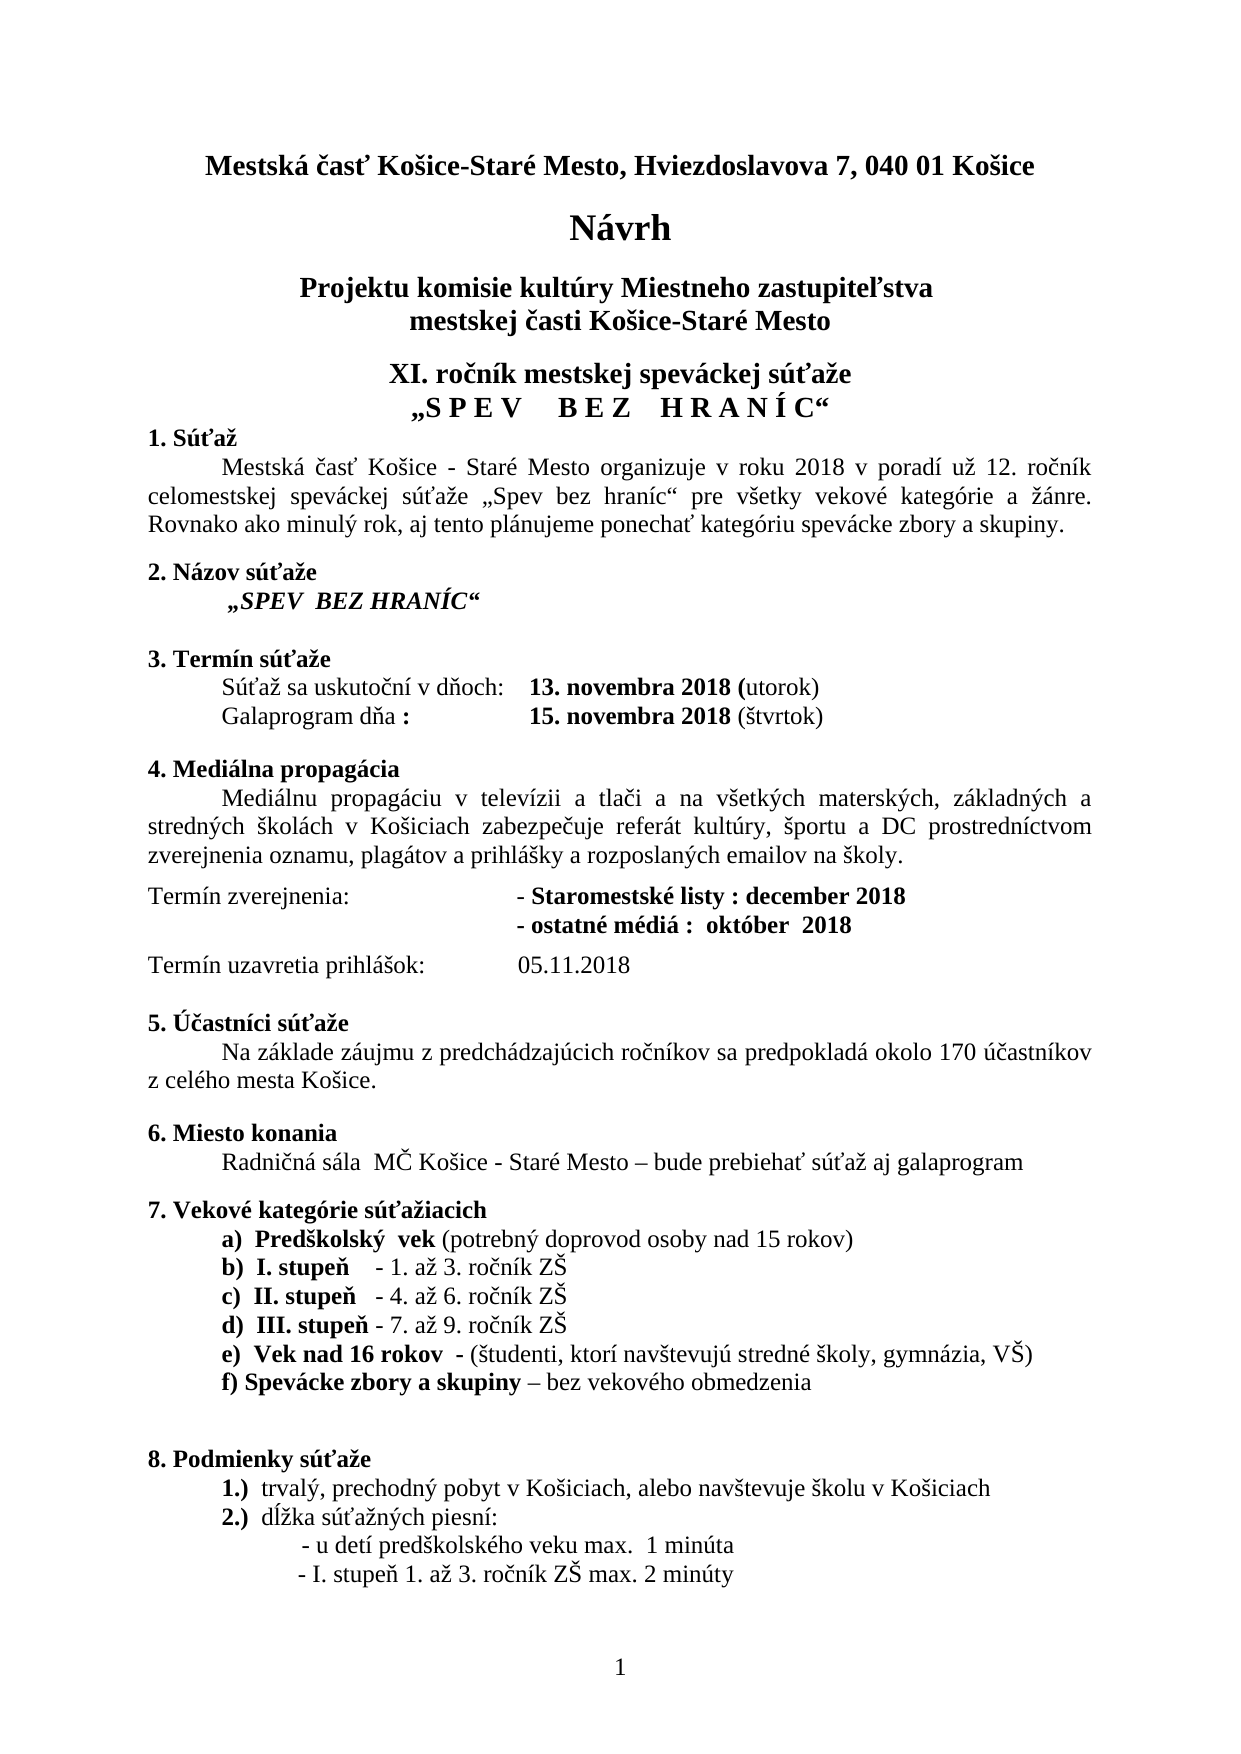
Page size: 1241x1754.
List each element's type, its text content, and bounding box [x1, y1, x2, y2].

text Mestská časť Košice-Staré Mesto, Hviezdoslavova 7, 040 01 Košice [148, 148, 1093, 181]
text 5. Účastníci súťaže [148, 1008, 1093, 1037]
text Radničná sála MČ Košice - Staré Mesto – bude prebiehať súťaž aj galaprogram [148, 1147, 1093, 1176]
text Súťaž sa uskutoční v dňoch: 13. novembra 2018 (utorok) [148, 672, 1093, 701]
text 1.) trvalý, prechodný pobyt v Košiciach, alebo navštevuje školu v Košiciach [148, 1473, 1093, 1502]
text 4. Mediálna propagácia [148, 754, 1093, 783]
text - ostatné médiá : október 2018 [148, 910, 1093, 938]
text Termín uzavretia prihlášok: 05.11.2018 [148, 950, 1093, 979]
text b) I. stupeň - 1. až 3. ročník ZŠ [148, 1252, 1093, 1281]
text c) II. stupeň - 4. až 6. ročník ZŠ [148, 1281, 1093, 1310]
text 3. Termín súťaže [148, 644, 1093, 672]
text d) III. stupeň - 7. až 9. ročník ZŠ [148, 1310, 1093, 1339]
text Termín zverejnenia: - Staromestské listy : december 2018 [148, 881, 1093, 910]
text 6. Miesto konania [148, 1118, 1093, 1147]
text mestskej časti Košice-Staré Mesto [148, 303, 1093, 337]
text f) Spevácke zbory a skupiny – bez vekového obmedzenia [148, 1367, 1093, 1396]
text 7. Vekové kategórie súťažiacich [148, 1195, 1093, 1224]
text 2.) dĺžka súťažných piesní: [148, 1502, 1093, 1530]
text - I. stupeň 1. až 3. ročník ZŠ max. 2 minúty [148, 1559, 1093, 1588]
text Mestská časť Košice - Staré Mesto organizuje v roku 2018 v poradí už 12. ročník celomestskej speváckej súťaže „Spev bez hraníc“ pre všetky vekové kategórie a žánre. Rovnako ako minulý rok, aj tento plánujeme ponechať kategóriu spevácke zbory a skupiny. [148, 452, 1093, 538]
text a) Predškolský vek (potrebný doprovod osoby nad 15 rokov) [148, 1224, 1093, 1252]
text XI. ročník mestskej speváckej súťaže [148, 356, 1093, 390]
text 8. Podmienky súťaže [148, 1444, 1093, 1473]
text Na základe záujmu z predchádzajúcich ročníkov sa predpokladá okolo 170 účastníkov z celého mesta Košice. [148, 1037, 1093, 1094]
text „S P E V B E Z H R A N Í C“ [148, 390, 1093, 423]
text - u detí predškolského veku max. 1 minúta [148, 1530, 1093, 1559]
text „SPEV BEZ HRANÍC“ [148, 586, 1093, 615]
text Projektu komisie kultúry Miestneho zastupiteľstva [148, 270, 1093, 303]
text Mediálnu propagáciu v televízii a tlači a na všetkých materských, základných a stredných školách v Košiciach zabezpečuje referát kultúry, športu a DC prostredníctvom zverejnenia oznamu, plagátov a prihlášky a rozposlaných emailov na školy. [148, 783, 1093, 869]
text Návrh [148, 205, 1093, 248]
text 1. Súťaž [148, 423, 1093, 452]
text 2. Názov súťaže [148, 557, 1093, 586]
text e) Vek nad 16 rokov - (študenti, ktorí navštevujú stredné školy, gymnázia, VŠ) [148, 1339, 1093, 1367]
text Galaprogram dňa : 15. novembra 2018 (štvrtok) [148, 701, 1093, 730]
